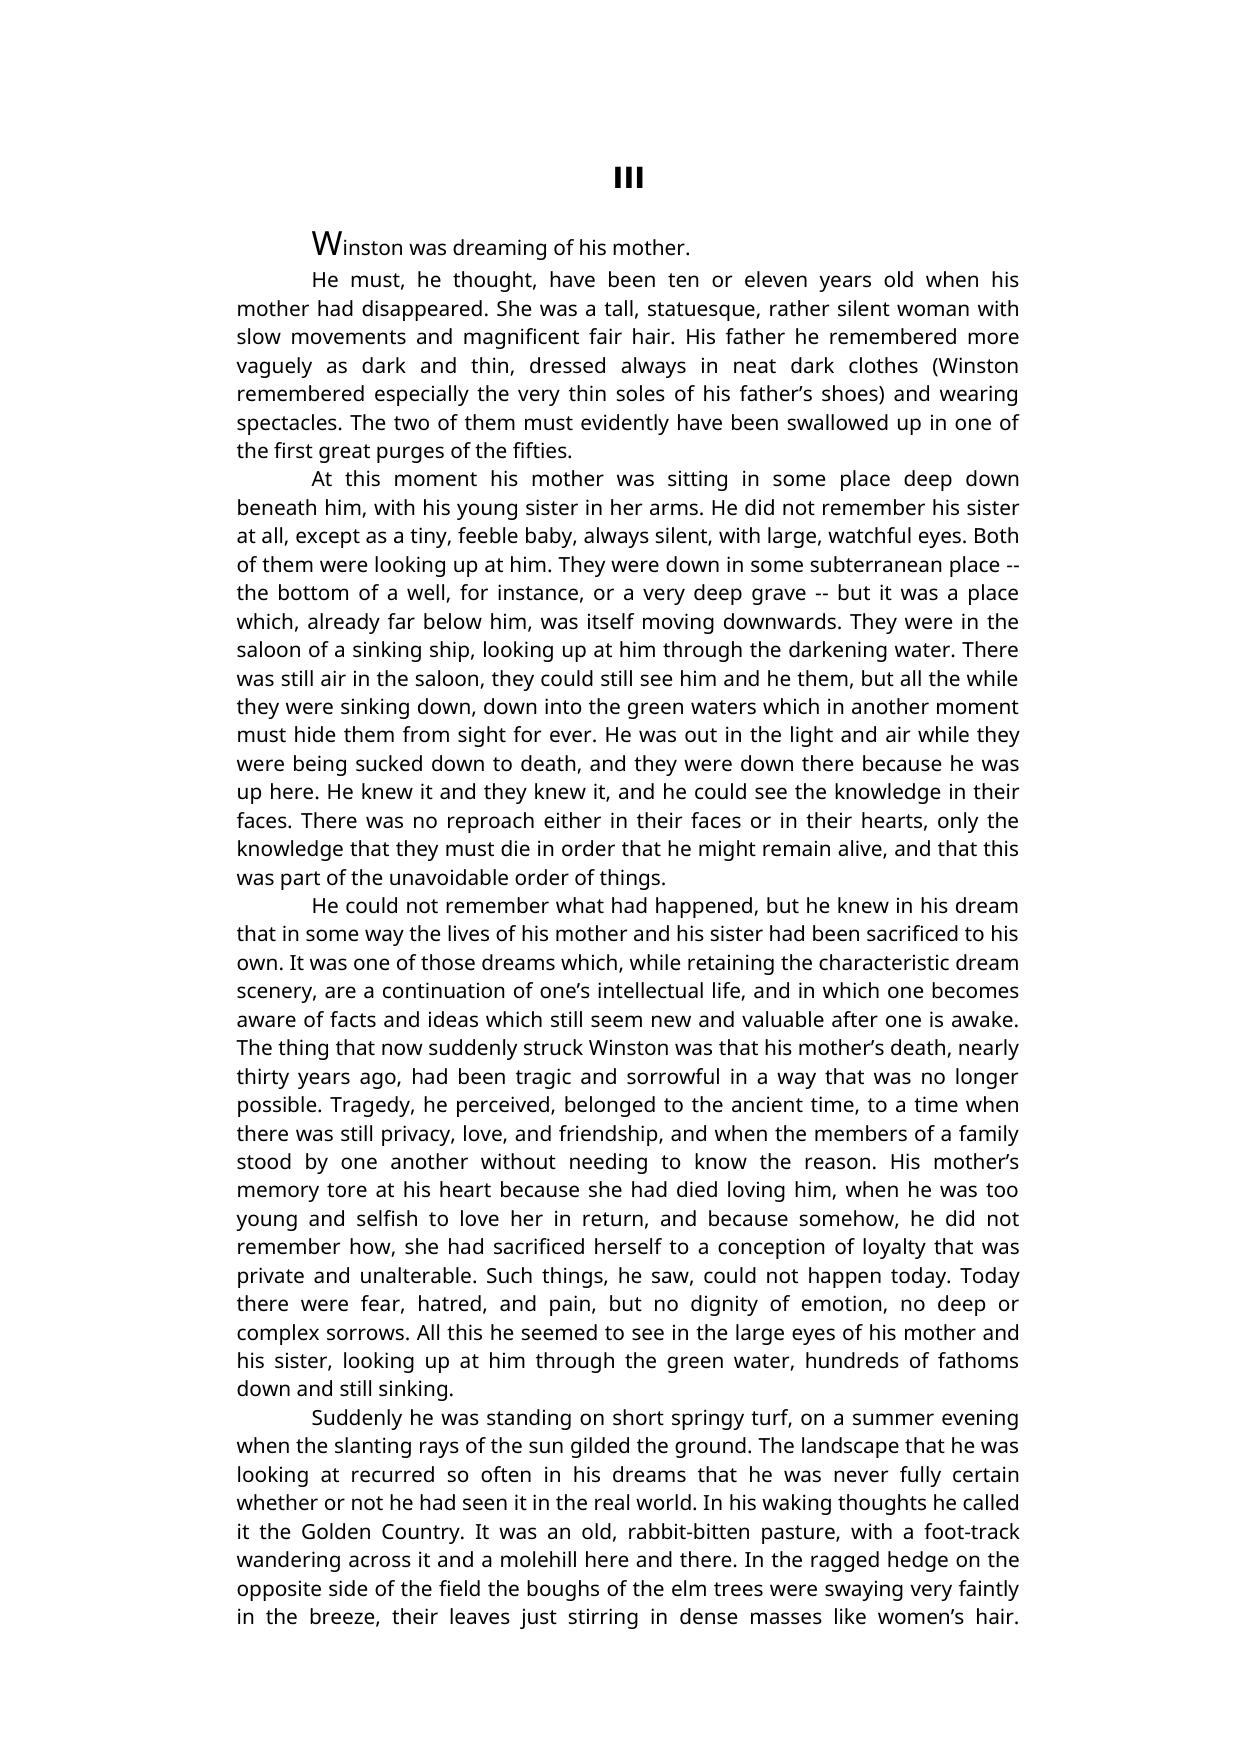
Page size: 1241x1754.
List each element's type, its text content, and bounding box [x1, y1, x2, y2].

text He must, he thought, have been ten or eleven years old when his mother had disappeared. She was a tall, statuesque, rather silent woman with slow movements and magnificent fair hair. His father he remembered more vaguely as dark and thin, dressed always in neat dark clothes (Winston remembered especially the very thin soles of his father’s shoes) and wearing spectacles. The two of them must evidently have been swallowed up in one of the first great purges of the fifties. [236, 266, 1021, 464]
text He could not remember what had happened, but he knew in his dream that in some way the lives of his mother and his sister had been sacrificed to his own. It was one of those dreams which, while retaining the characteristic dream scenery, are a continuation of one’s intellectual life, and in which one becomes aware of facts and ideas which still seem new and valuable after one is awake. The thing that now suddenly struck Winston was that his mother’s death, nearly thirty years ago, had been tragic and sorrowful in a way that was no longer possible. Tragedy, he perceived, belonged to the ancient time, to a time when there was still privacy, love, and friendship, and when the members of a family stood by one another without needing to know the reason. His mother’s memory tore at his heart because she had died loving him, when he was too young and selfish to love her in return, and because somehow, he did not remember how, she had sacrificed herself to a conception of loyalty that was private and unalterable. Such things, he saw, could not happen today. Today there were fear, hatred, and pain, but no dignity of emotion, no deep or complex sorrows. All this he seemed to see in the large eyes of his mother and his sister, looking up at him through the green water, hundreds of fathoms down and still sinking. [236, 891, 1021, 1403]
text Suddenly he was standing on short springy turf, on a summer evening when the slanting rays of the sun gilded the ground. The landscape that he was looking at recurred so often in his dreams that he was never fully certain whether or not he had seen it in the real world. In his waking thoughts he called it the Golden Country. It was an old, rabbit-bitten pasture, with a foot-track wandering across it and a molehill here and there. In the ragged hedge on the opposite side of the field the boughs of the elm trees were swaying very faintly in the breeze, their leaves just stirring in dense masses like women’s hair. [236, 1403, 1021, 1631]
text III [236, 162, 1021, 196]
text At this moment his mother was sitting in some place deep down beneath him, with his young sister in her arms. He did not remember his sister at all, except as a tiny, feeble baby, always silent, with large, watchful eyes. Both of them were looking up at him. They were down in some subterranean place -- the bottom of a well, for instance, or a very deep grave -- but it was a place which, already far below him, was itself moving downwards. They were in the saloon of a sinking ship, looking up at him through the darkening water. There was still air in the saloon, they could still see him and he them, but all the while they were sinking down, down into the green waters which in another moment must hide them from sight for ever. He was out in the light and air while they were being sucked down to death, and they were down there because he was up here. He knew it and they knew it, and he could see the knowledge in their faces. There was no reproach either in their faces or in their hearts, only the knowledge that they must die in order that he might remain alive, and that this was part of the unavoidable order of things. [236, 464, 1021, 891]
text Winston was dreaming of his mother. [236, 220, 1021, 266]
